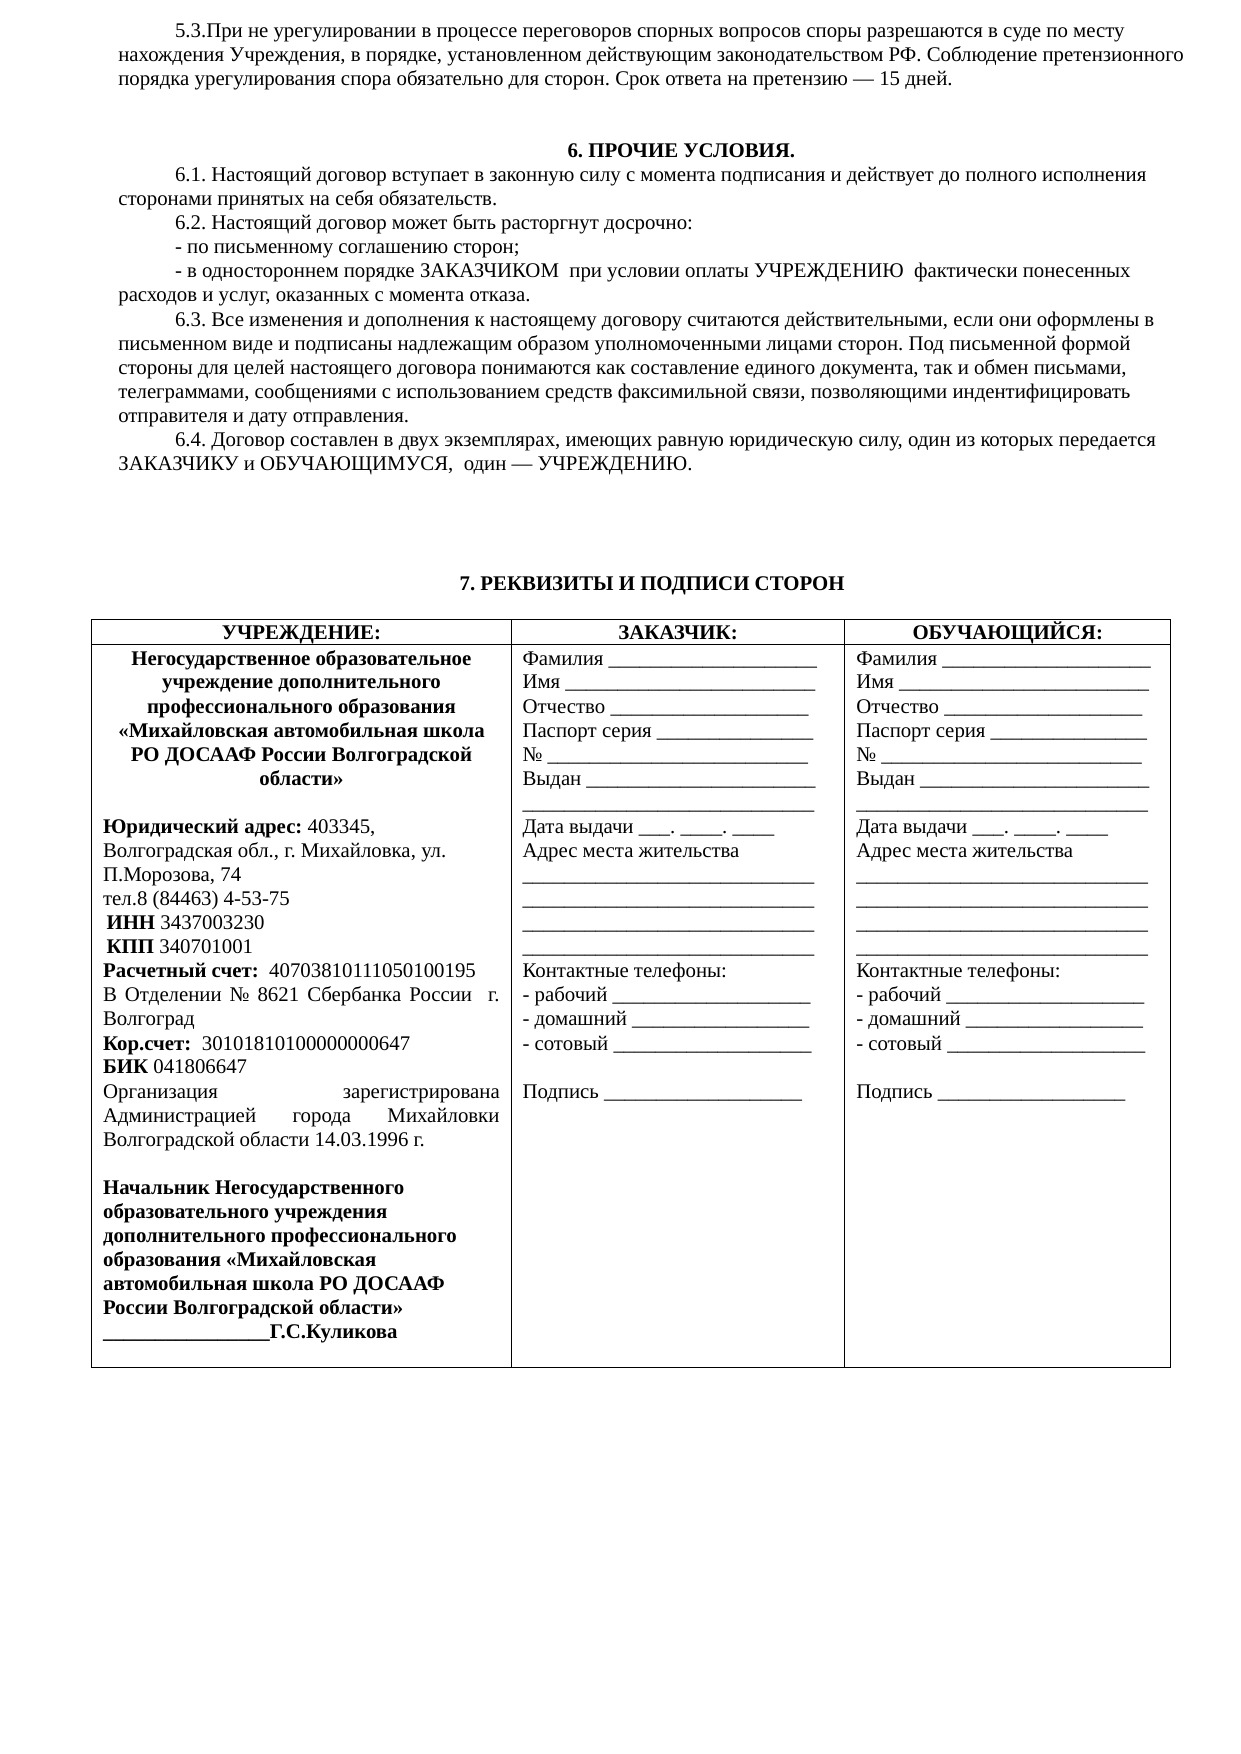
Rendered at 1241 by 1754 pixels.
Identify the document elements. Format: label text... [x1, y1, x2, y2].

text 6.3. Все изменения и дополнения к настоящему договору считаются действительными, если они оформлены в письменном виде и подписаны надлежащим образом уполномоченными лицами сторон. Под письменной формой стороны для целей настоящего договора понимаются как составление единого документа, так и обмен письмами, телеграммами, сообщениями с использованием средств факсимильной связи, позволяющими индентифицировать отправителя и дату отправления. [118, 306, 1188, 427]
table_cell Фамилия ____________________ Имя ________________________ Отчество ___________________ Паспорт серия _______________ № _________________________ Выдан ______________________ ____________________________ Дата выдачи ___. ____. ____ Адрес места жительства ____________________________ ____________________________ ____________________________ ____________________________ Контактные телефоны: - рабочий ___________________ - домашний _________________ - сотовый ___________________ Подпись __________________ [845, 645, 1170, 1367]
text 6.2. Настоящий договор может быть расторгнут досрочно: [118, 210, 1188, 234]
text 6.1. Настоящий договор вступает в законную силу с момента подписания и действует до полного исполнения сторонами принятых на себя обязательств. [118, 162, 1188, 210]
text 6. ПРОЧИЕ УСЛОВИЯ. [118, 138, 1188, 162]
text - по письменному соглашению сторон; [118, 234, 1188, 258]
text 6.4. Договор составлен в двух экземплярах, имеющих равную юридическую силу, один из которых передается ЗАКАЗЧИКУ и ОБУЧАЮЩИМУСЯ, один — УЧРЕЖДЕНИЮ. [118, 427, 1188, 475]
text 7. РЕКВИЗИТЫ И ПОДПИСИ СТОРОН [116, 571, 1188, 595]
table_cell Негосударственное образовательное учреждение дополнительного профессионального образования «Михайловская автомобильная школа РО ДОСААФ России Волгоградской области» Юридический адрес: 403345, Волгоградская обл., г. Михайловка, ул. П.Морозова, 74 тел.8 (84463) 4-53-75 ИНН 3437003230 КПП 340701001 Расчетный счет: 40703810111050100195 В Отделении № 8621 Сбербанка России г. Волгоград Кор.счет: 30101810100000000647 БИК 041806647 Организация зарегистрирована Администрацией города Михайловки Волгоградской области 14.03.1996 г. Начальник Негосударственного образовательного учреждения дополнительного профессионального образования «Михайловская автомобильная школа РО ДОСААФ России Волгоградской области» ________________Г.С.Куликова [92, 645, 511, 1367]
table_header обучающийся: [845, 620, 1170, 644]
table_header УЧРЕЖДЕНИЕ: [92, 620, 511, 644]
list При не урегулировании в процессе переговоров спорных вопросов споры разрешаются в суде по месту нахождения Учреждения, в порядке, установленном действующим законодательством РФ. Соблюдение претензионного порядка урегулирования спора обязательно для сторон. Срок ответа на претензию — 15 дней. [118, 18, 1188, 90]
table_header Заказчик: [512, 620, 844, 644]
text - в одностороннем порядке ЗАКАЗЧИКОМ при условии оплаты УЧРЕЖДЕНИЮ фактически понесенных расходов и услуг, оказанных с момента отказа. [118, 258, 1188, 306]
table_cell Фамилия ____________________ Имя ________________________ Отчество ___________________ Паспорт серия _______________ № _________________________ Выдан ______________________ ____________________________ Дата выдачи ___. ____. ____ Адрес места жительства ____________________________ ____________________________ ____________________________ ____________________________ Контактные телефоны: - рабочий ___________________ - домашний _________________ - сотовый ___________________ Подпись ___________________ [512, 645, 844, 1367]
